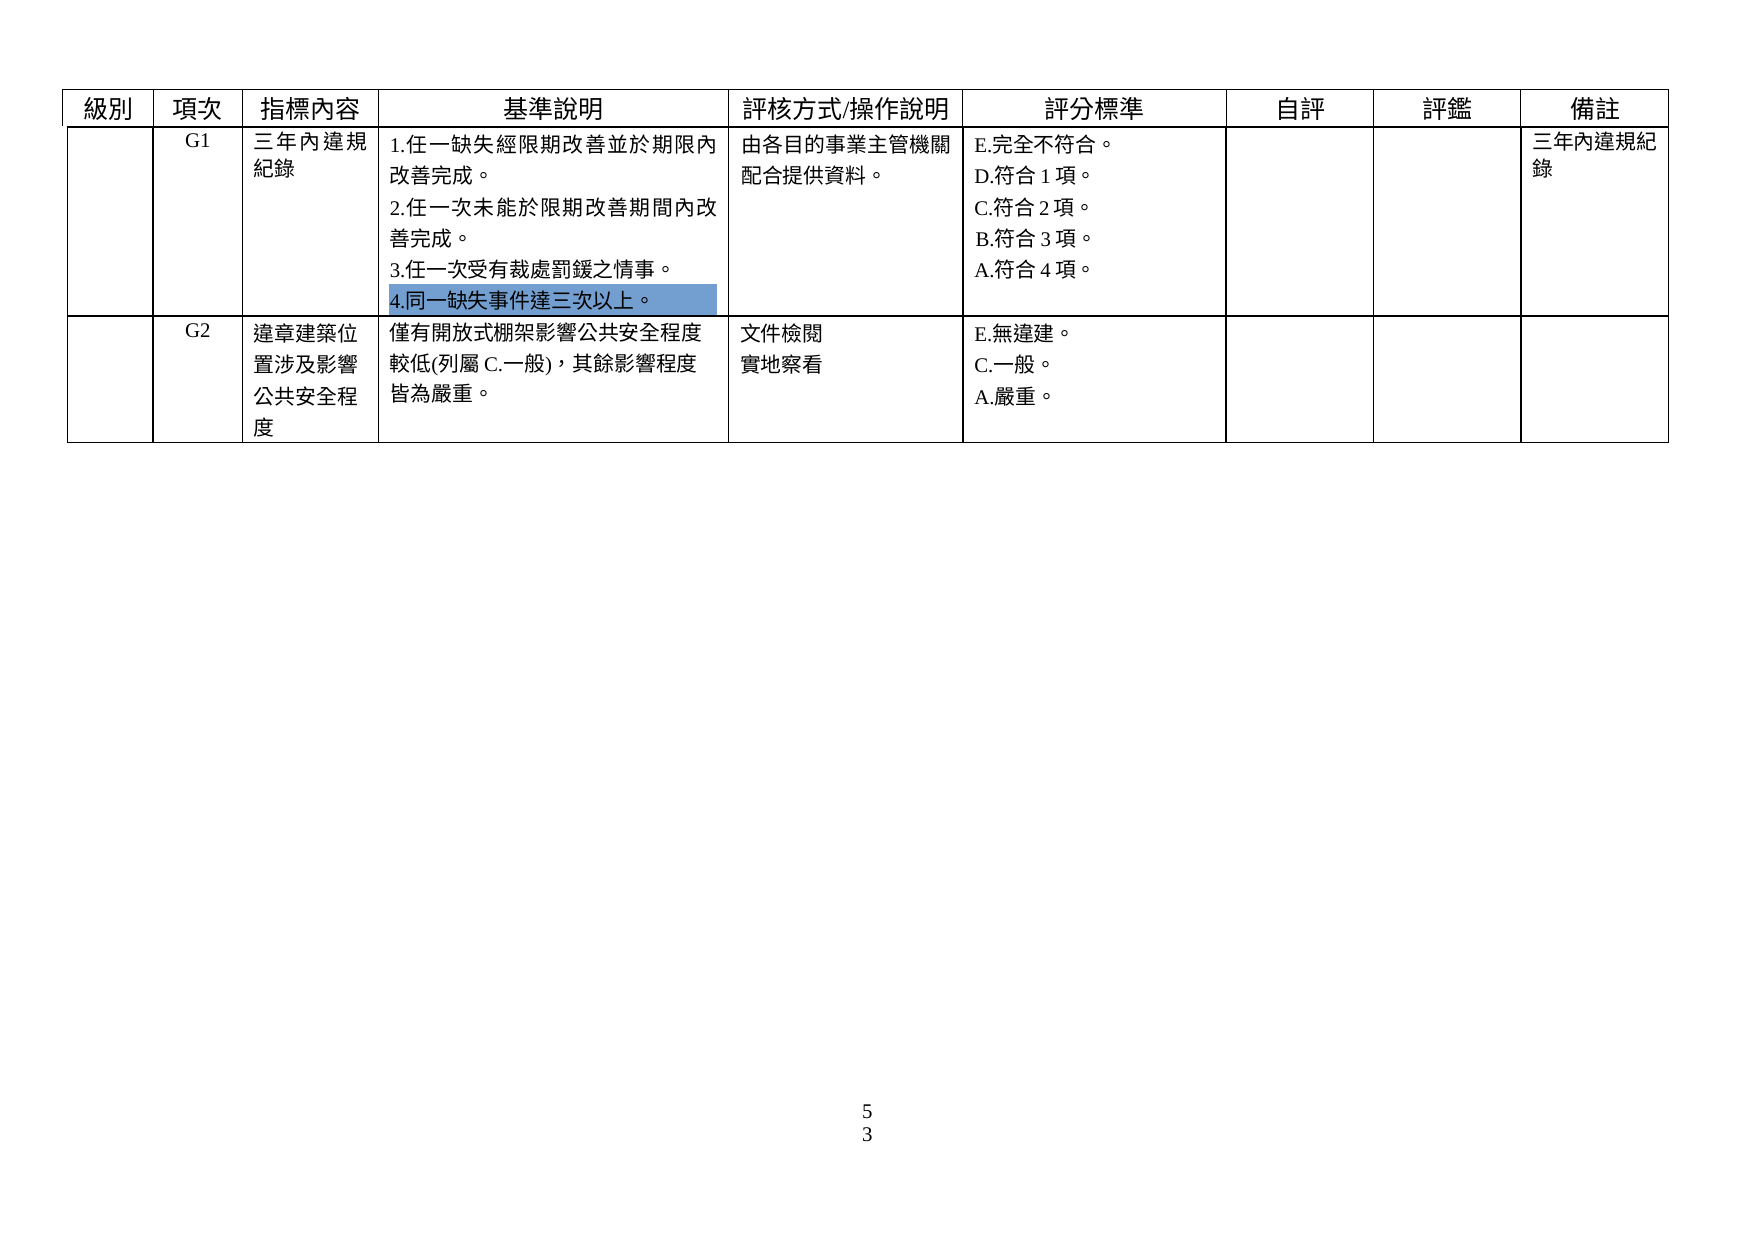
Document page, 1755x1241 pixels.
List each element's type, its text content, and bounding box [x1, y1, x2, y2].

table_cell [63, 315, 67, 442]
table_cell [1227, 128, 1373, 315]
table_cell 由各目的事業主管機關配合提供資料。 [729, 128, 962, 315]
table_cell 文件檢閱 實地察看 [729, 317, 962, 442]
table_cell 1.任一缺失經限期改善並於期限內改善完成。 2.任一次未能於限期改善期間內改善完成。 3.任一次受有裁處罰鍰之情事。 4.同一缺失事件達三次以上。 [379, 128, 728, 315]
table_cell 僅有開放式棚架影響公共安全程度較低(列屬C.一般)，其餘影響程度皆為嚴重。 [379, 317, 728, 442]
table_cell G2 [154, 317, 242, 442]
table_cell E.完全不符合。 D.符合1項。 C.符合2項。 B.符合3項。 A.符合4項。 [964, 128, 1225, 315]
table_cell [1374, 317, 1520, 442]
table_header 評核方式/操作說明 [729, 90, 962, 126]
table_cell E.無違建。 C.一般。 A.嚴重。 [964, 317, 1225, 442]
table_cell [68, 317, 152, 442]
table_cell 違章建築位置涉及影響公共安全程度 [243, 317, 378, 442]
table_cell 三年內違規紀錄 [243, 128, 378, 315]
table_header 評鑑 [1374, 90, 1520, 126]
table_header 基準說明 [379, 90, 728, 126]
table_header 指標內容 [243, 90, 378, 126]
table_header 級別 [63, 90, 153, 126]
table_header 自評 [1227, 90, 1373, 126]
table_cell G1 [154, 128, 242, 315]
table_header 項次 [154, 90, 242, 126]
table_cell [63, 126, 67, 315]
table_header 評分標準 [963, 90, 1226, 126]
table_cell 三年內違規紀錄 [1522, 128, 1668, 315]
table_header 備註 [1521, 90, 1668, 126]
table_cell [68, 128, 152, 315]
table_cell [1227, 317, 1373, 442]
table_cell [1374, 128, 1520, 315]
table_cell [1522, 317, 1668, 442]
